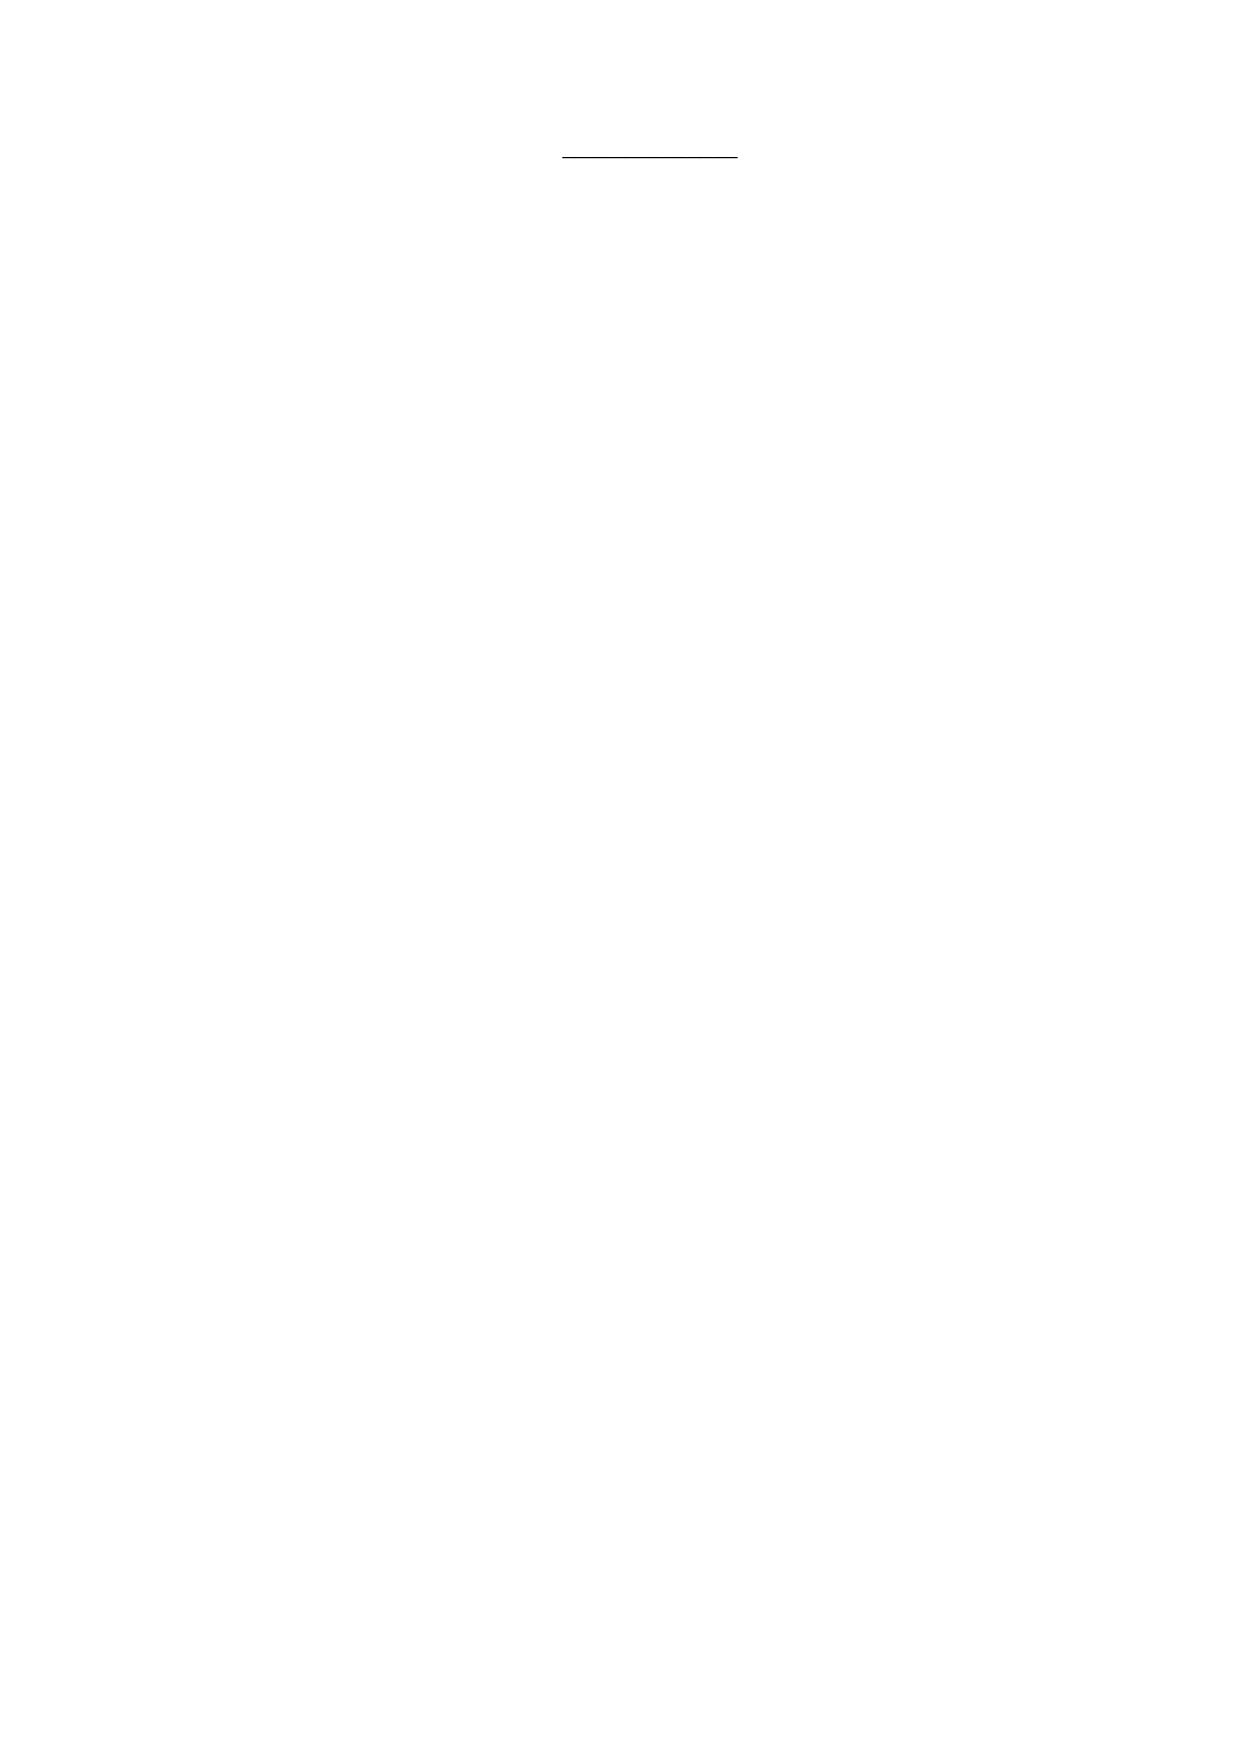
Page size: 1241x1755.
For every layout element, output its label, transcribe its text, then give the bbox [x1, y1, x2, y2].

text ______________ [148, 132, 1152, 161]
